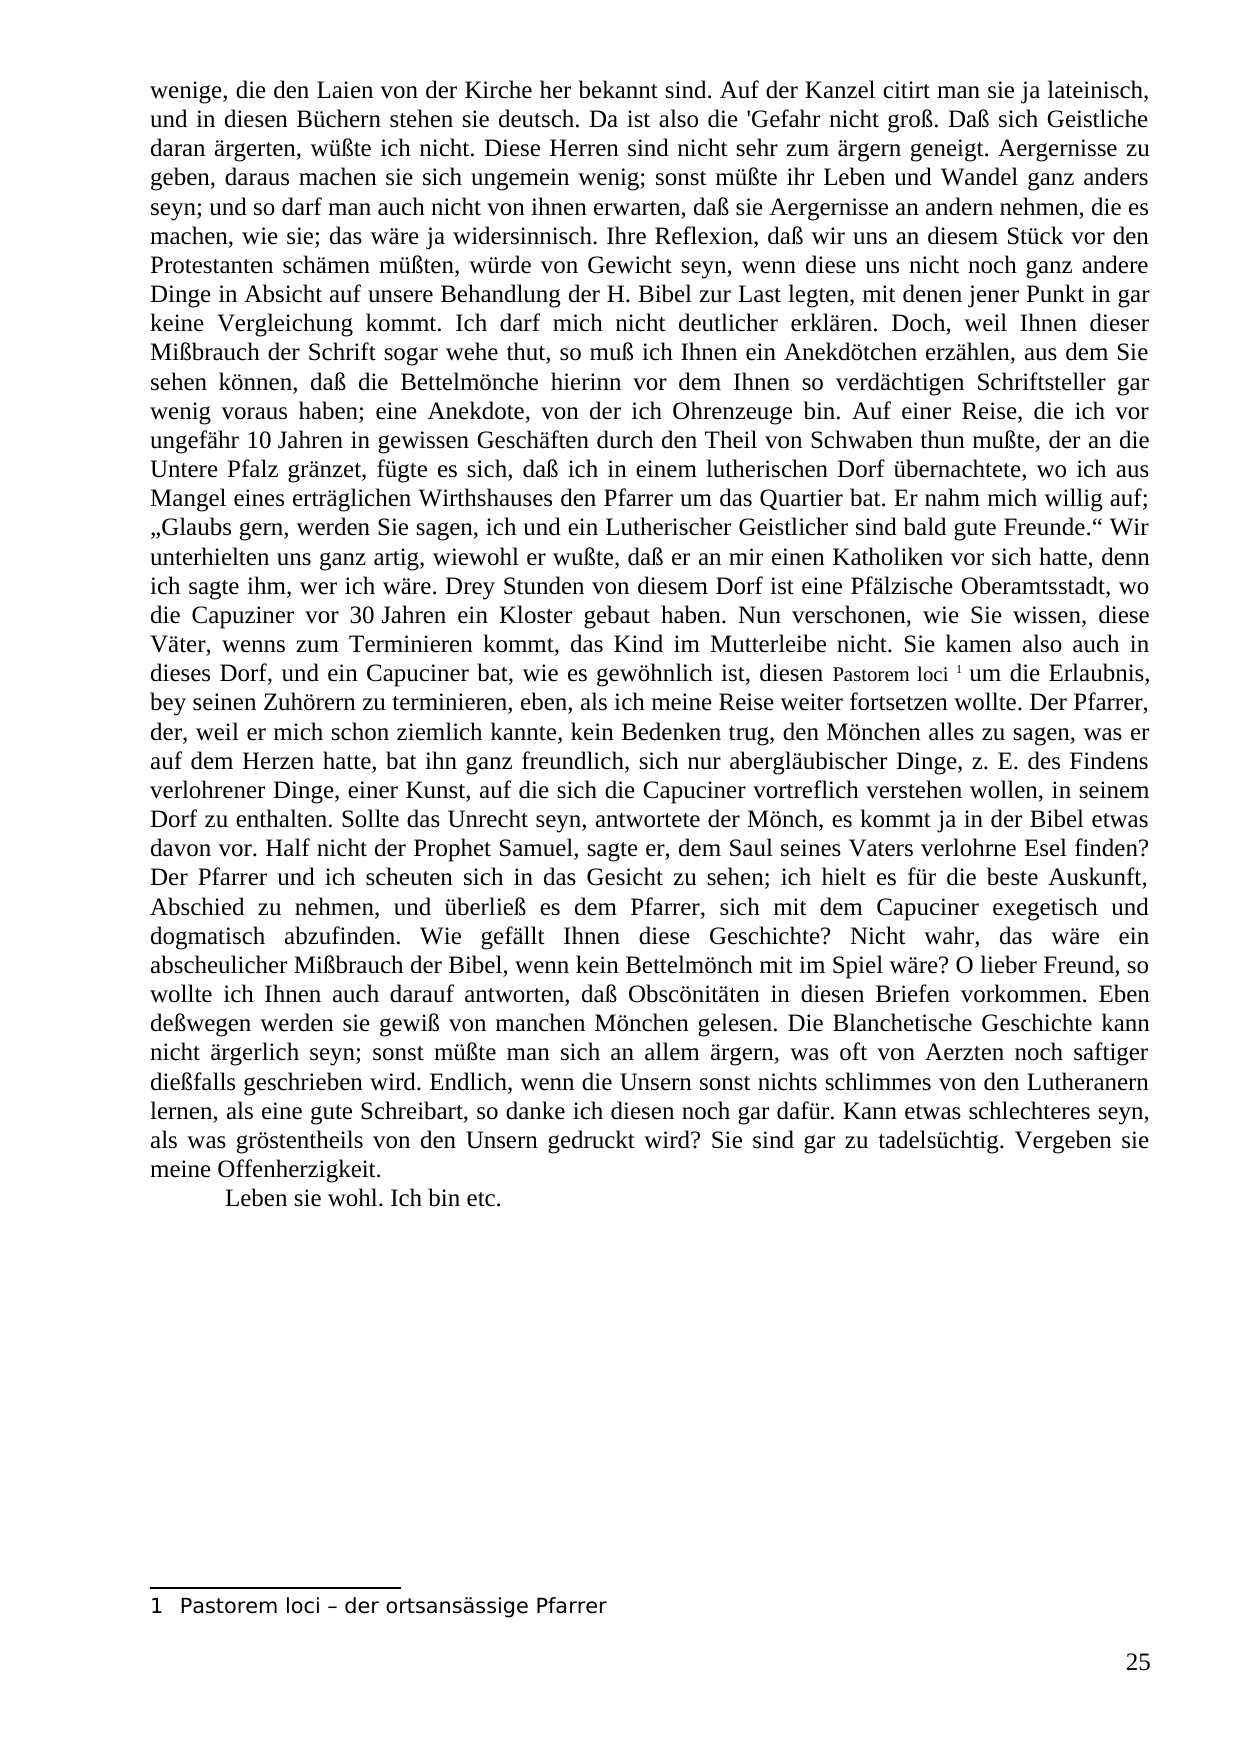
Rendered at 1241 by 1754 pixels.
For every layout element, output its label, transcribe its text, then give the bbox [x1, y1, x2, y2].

text Pastorem loci – der ortsansässige Pfarrer [150, 1594, 1151, 1618]
text wenige, die den Laien von der Kirche her bekannt sind. Auf der Kanzel citirt man sie ja lateinisch, und in diesen Büchern stehen sie deutsch. Da ist also die 'Gefahr nicht groß. Daß sich Geistliche daran ärgerten, wüßte ich nicht. Diese Herren sind nicht sehr zum ärgern geneigt. Aergernisse zu geben, daraus machen sie sich ungemein wenig; sonst müßte ihr Leben und Wandel ganz anders seyn; und so darf man auch nicht von ihnen erwarten, daß sie Aergernisse an andern nehmen, die es machen, wie sie; das wäre ja widersinnisch. Ihre Reflexion, daß wir uns an diesem Stück vor den Protestanten schämen müßten, würde von Gewicht seyn, wenn diese uns nicht noch ganz andere Dinge in Absicht auf unsere Behandlung der H. Bibel zur Last legten, mit denen jener Punkt in gar keine Vergleichung kommt. Ich darf mich nicht deutlicher erklären. Doch, weil Ihnen dieser Mißbrauch der Schrift sogar wehe thut, so muß ich Ihnen ein Anekdötchen erzählen, aus dem Sie sehen können, daß die Bettelmönche hierinn vor dem Ihnen so verdächtigen Schriftsteller gar wenig voraus haben; eine Anekdote, von der ich Ohrenzeuge bin. Auf einer Reise, die ich vor ungefähr 10 Jahren in gewissen Geschäften durch den Theil von Schwaben thun mußte, der an die Untere Pfalz gränzet, fügte es sich, daß ich in einem lutherischen Dorf übernachtete, wo ich aus Mangel eines erträglichen Wirthshauses den Pfarrer um das Quartier bat. Er nahm mich willig auf; „Glaubs gern, werden Sie sagen, ich und ein Lutherischer Geistlicher sind bald gute Freunde.“ Wir unterhielten uns ganz artig, wiewohl er wußte, daß er an mir einen Katholiken vor sich hatte, denn ich sagte ihm, wer ich wäre. Drey Stunden von diesem Dorf ist eine Pfälzische Oberamtsstadt, wo die Capuziner vor 30 Jahren ein Kloster gebaut haben. Nun verschonen, wie Sie wissen, diese Väter, wenns zum Terminieren kommt, das Kind im Mutterleibe nicht. Sie kamen also auch in dieses Dorf, und ein Capuciner bat, wie es gewöhnlich ist, diesen Pastorem loci um die Erlaubnis, bey seinen Zuhörern zu terminieren, eben, als ich meine Reise weiter fortsetzen wollte. Der Pfarrer, der, weil er mich schon ziemlich kannte, kein Bedenken trug, den Mönchen alles zu sagen, was er auf dem Herzen hatte, bat ihn ganz freundlich, sich nur abergläubischer Dinge, z. E. des Findens verlohrener Dinge, einer Kunst, auf die sich die Capuciner vortreflich verstehen wollen, in seinem Dorf zu enthalten. Sollte das Unrecht seyn, antwortete der Mönch, es kommt ja in der Bibel etwas davon vor. Half nicht der Prophet Samuel, sagte er, dem Saul seines Vaters verlohrne Esel finden? Der Pfarrer und ich scheuten sich in das Gesicht zu sehen; ich hielt es für die beste Auskunft, Abschied zu nehmen, und überließ es dem Pfarrer, sich mit dem Capuciner exegetisch und dogmatisch abzufinden. Wie gefällt Ihnen diese Geschichte? Nicht wahr, das wäre ein abscheulicher Mißbrauch der Bibel, wenn kein Bettelmönch mit im Spiel wäre? O lieber Freund, so wollte ich Ihnen auch darauf antworten, daß Obscönitäten in diesen Briefen vorkommen. Eben deßwegen werden sie gewiß von manchen Mönchen gelesen. Die Blanchetische Geschichte kann nicht ärgerlich seyn; sonst müßte man sich an allem ärgern, was oft von Aerzten noch saftiger dießfalls geschrieben wird. Endlich, wenn die Unsern sonst nichts schlimmes von den Lutheranern lernen, als eine gute Schreibart, so danke ich diesen noch gar dafür. Kann etwas schlechteres seyn, als was gröstentheils von den Unsern gedruckt wird? Sie sind gar zu tadelsüchtig. Vergeben sie meine Offenherzigkeit. [150, 75, 1151, 1183]
text Leben sie wohl. Ich bin etc. [150, 1183, 1151, 1212]
